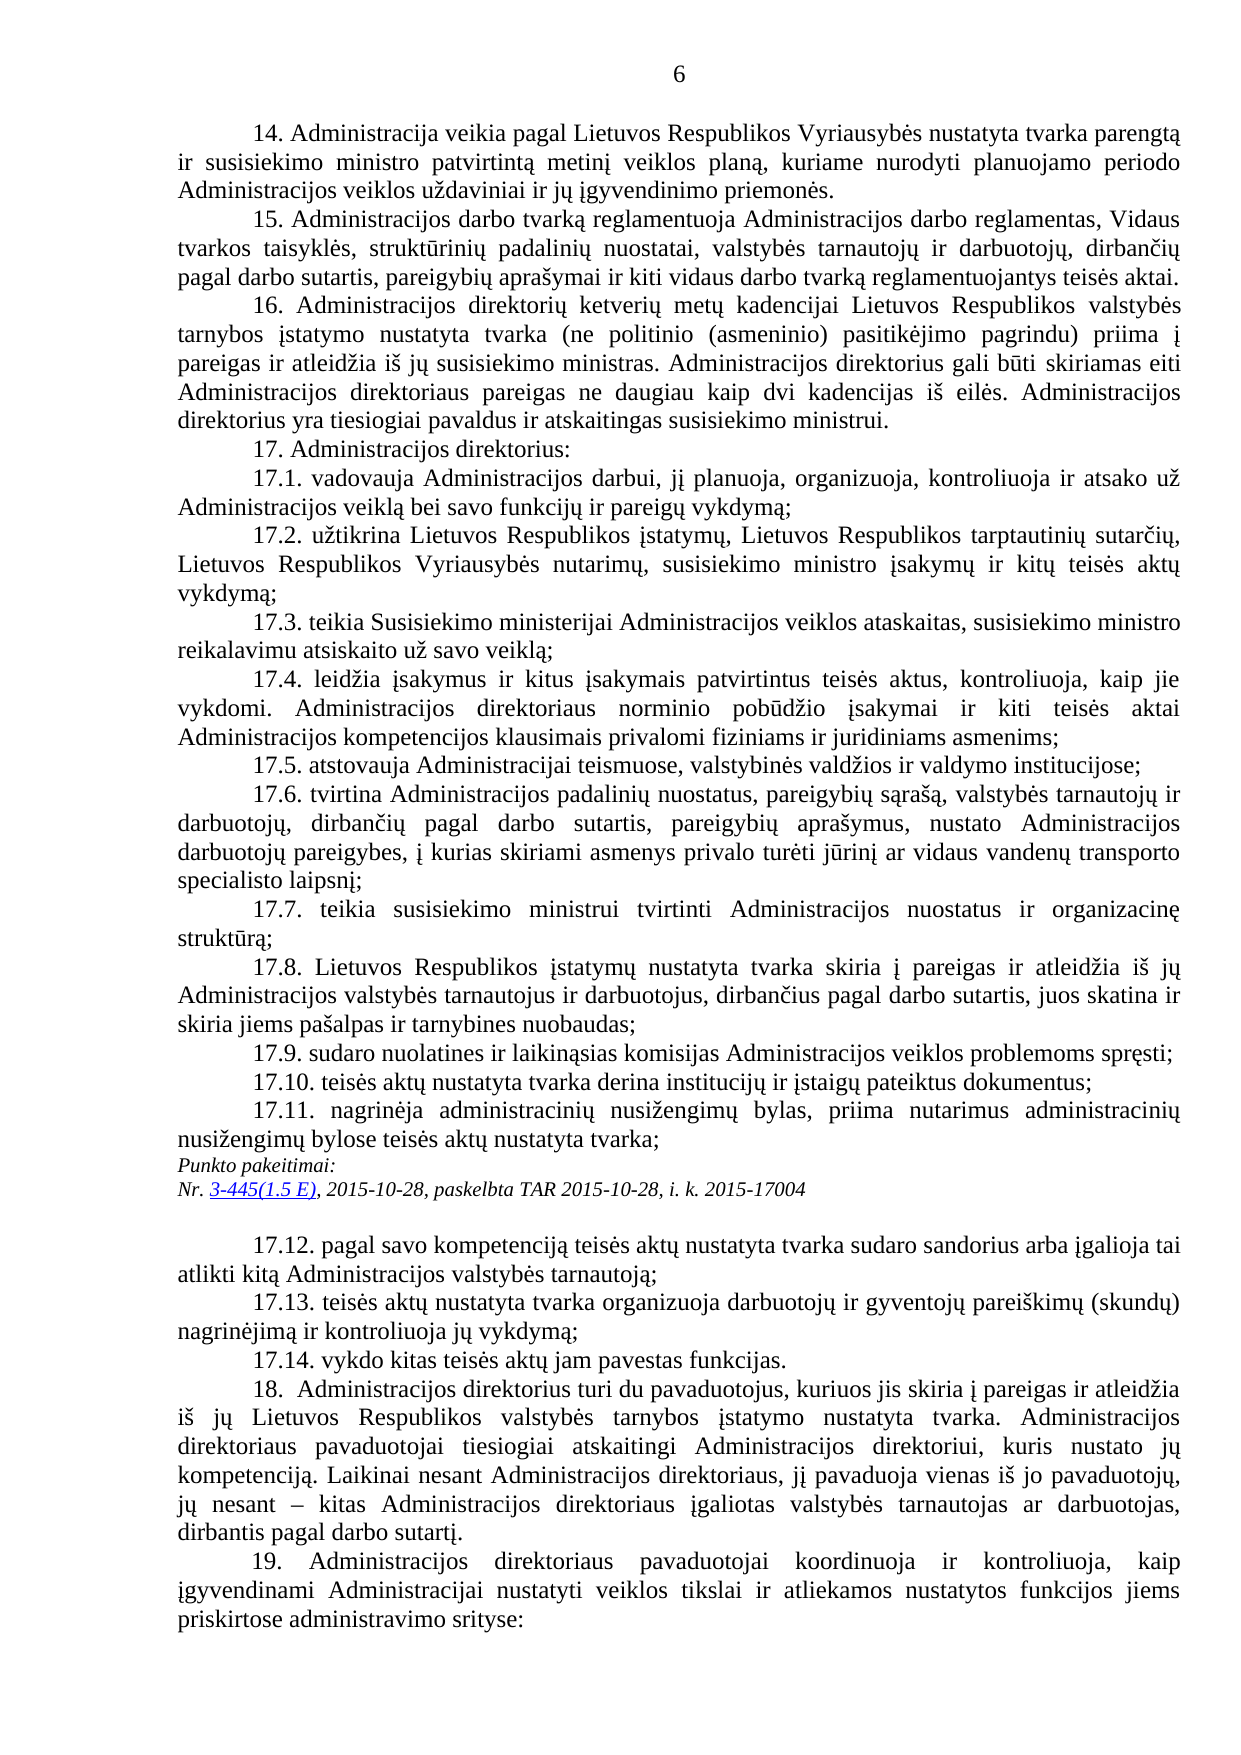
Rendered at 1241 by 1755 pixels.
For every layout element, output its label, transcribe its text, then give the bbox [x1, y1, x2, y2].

text 17.2. užtikrina Lietuvos Respublikos įstatymų, Lietuvos Respublikos tarptautinių sutarčių, Lietuvos Respublikos Vyriausybės nutarimų, susisiekimo ministro įsakymų ir kitų teisės aktų vykdymą; [177, 521, 1181, 607]
text 15. Administracijos darbo tvarką reglamentuoja Administracijos darbo reglamentas, Vidaus tvarkos taisyklės, struktūrinių padalinių nuostatai, valstybės tarnautojų ir darbuotojų, dirbančių pagal darbo sutartis, pareigybių aprašymai ir kiti vidaus darbo tvarką reglamentuojantys teisės aktai. [177, 204, 1181, 291]
text 17.3. teikia Susisiekimo ministerijai Administracijos veiklos ataskaitas, susisiekimo ministro reikalavimu atsiskaito už savo veiklą; [177, 607, 1181, 664]
text Nr. 3-445(1.5 E), 2015-10-28, paskelbta TAR 2015-10-28, i. k. 2015-17004 [177, 1177, 1181, 1201]
text 18. Administracijos direktorius turi du pavaduotojus, kuriuos jis skiria į pareigas ir atleidžia iš jų Lietuvos Respublikos valstybės tarnybos įstatymo nustatyta tvarka. Administracijos direktoriaus pavaduotojai tiesiogiai atskaitingi Administracijos direktoriui, kuris nustato jų kompetenciją. Laikinai nesant Administracijos direktoriaus, jį pavaduoja vienas iš jo pavaduotojų, jų nesant – kitas Administracijos direktoriaus įgaliotas valstybės tarnautojas ar darbuotojas, dirbantis pagal darbo sutartį. [177, 1374, 1181, 1546]
text 17.8. Lietuvos Respublikos įstatymų nustatyta tvarka skiria į pareigas ir atleidžia iš jų Administracijos valstybės tarnautojus ir darbuotojus, dirbančius pagal darbo sutartis, juos skatina ir skiria jiems pašalpas ir tarnybines nuobaudas; [177, 952, 1181, 1038]
text 19. Administracijos direktoriaus pavaduotojai koordinuoja ir kontroliuoja, kaip įgyvendinami Administracijai nustatyti veiklos tikslai ir atliekamos nustatytos funkcijos jiems priskirtose administravimo srityse: [177, 1546, 1181, 1632]
text 17.4. leidžia įsakymus ir kitus įsakymais patvirtintus teisės aktus, kontroliuoja, kaip jie vykdomi. Administracijos direktoriaus norminio pobūdžio įsakymai ir kiti teisės aktai Administracijos kompetencijos klausimais privalomi fiziniams ir juridiniams asmenims; [177, 664, 1181, 751]
text 17.13. teisės aktų nustatyta tvarka organizuoja darbuotojų ir gyventojų pareiškimų (skundų) nagrinėjimą ir kontroliuoja jų vykdymą; [177, 1287, 1181, 1345]
text 17.9. sudaro nuolatines ir laikinąsias komisijas Administracijos veiklos problemoms spręsti; [177, 1038, 1181, 1067]
text 17.10. teisės aktų nustatyta tvarka derina institucijų ir įstaigų pateiktus dokumentus; [177, 1067, 1181, 1096]
text 17.6. tvirtina Administracijos padalinių nuostatus, pareigybių sąrašą, valstybės tarnautojų ir darbuotojų, dirbančių pagal darbo sutartis, pareigybių aprašymus, nustato Administracijos darbuotojų pareigybes, į kurias skiriami asmenys privalo turėti jūrinį ar vidaus vandenų transporto specialisto laipsnį; [177, 779, 1181, 894]
text 17. Administracijos direktorius: [177, 434, 1181, 463]
text Punkto pakeitimai: [177, 1153, 1181, 1177]
text 17.7. teikia susisiekimo ministrui tvirtinti Administracijos nuostatus ir organizacinę struktūrą; [177, 894, 1181, 952]
text 14. Administracija veikia pagal Lietuvos Respublikos Vyriausybės nustatyta tvarka parengtą ir susisiekimo ministro patvirtintą metinį veiklos planą, kuriame nurodyti planuojamo periodo Administracijos veiklos uždaviniai ir jų įgyvendinimo priemonės. [177, 118, 1181, 204]
text 17.14. vykdo kitas teisės aktų jam pavestas funkcijas. [177, 1345, 1181, 1374]
text 16. Administracijos direktorių ketverių metų kadencijai Lietuvos Respublikos valstybės tarnybos įstatymo nustatyta tvarka (ne politinio (asmeninio) pasitikėjimo pagrindu) priima į pareigas ir atleidžia iš jų susisiekimo ministras. Administracijos direktorius gali būti skiriamas eiti Administracijos direktoriaus pareigas ne daugiau kaip dvi kadencijas iš eilės. Administracijos direktorius yra tiesiogiai pavaldus ir atskaitingas susisiekimo ministrui. [177, 291, 1181, 434]
text 17.1. vadovauja Administracijos darbui, jį planuoja, organizuoja, kontroliuoja ir atsako už Administracijos veiklą bei savo funkcijų ir pareigų vykdymą; [177, 463, 1181, 521]
text 17.5. atstovauja Administracijai teismuose, valstybinės valdžios ir valdymo institucijose; [177, 751, 1181, 779]
text 17.12. pagal savo kompetenciją teisės aktų nustatyta tvarka sudaro sandorius arba įgalioja tai atlikti kitą Administracijos valstybės tarnautoją; [177, 1230, 1181, 1287]
text 17.11. nagrinėja administracinių nusižengimų bylas, priima nutarimus administracinių nusižengimų bylose teisės aktų nustatyta tvarka; [177, 1096, 1181, 1153]
